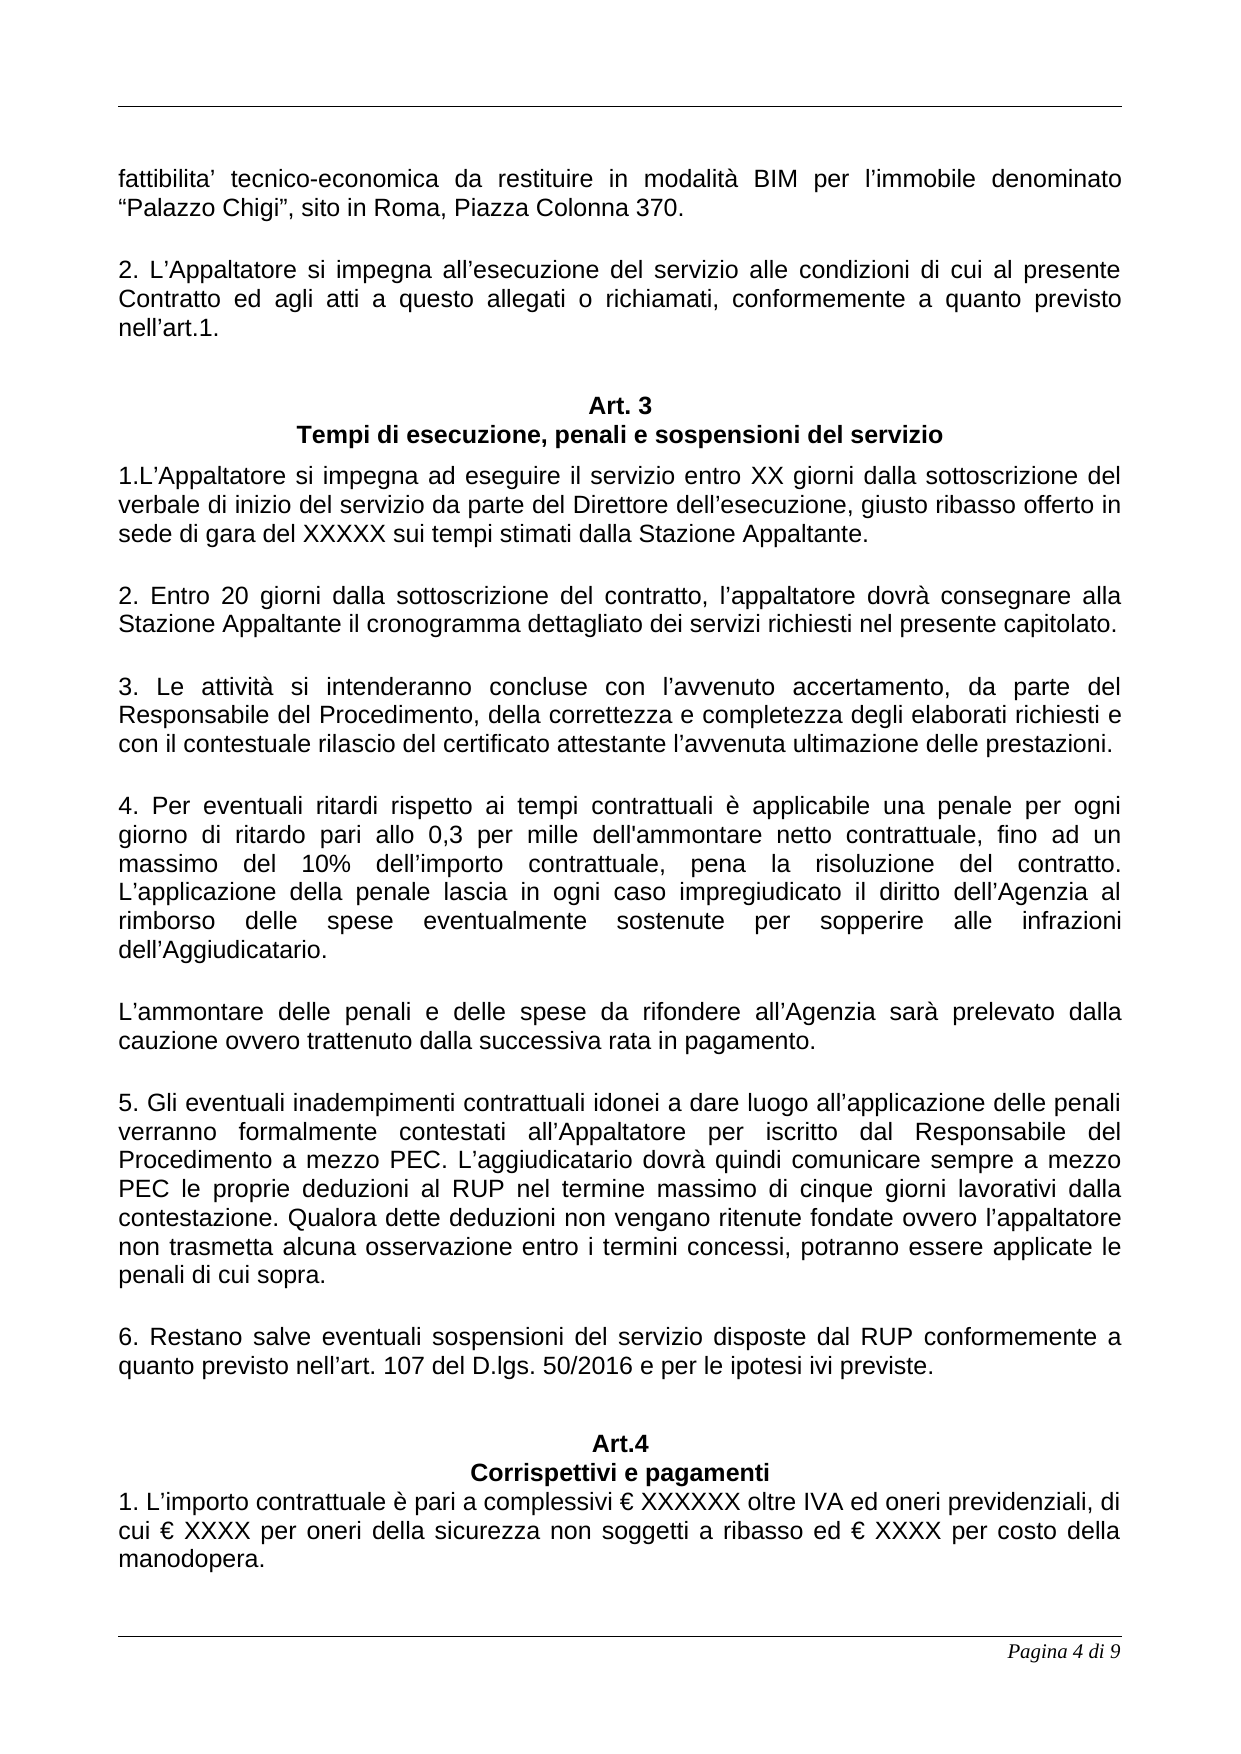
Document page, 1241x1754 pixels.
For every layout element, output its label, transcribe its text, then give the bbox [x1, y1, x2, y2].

text 6. Restano salve eventuali sospensioni del servizio disposte dal RUP conformemente a quanto previsto nell’art. 107 del D.lgs. 50/2016 e per le ipotesi ivi previste. [118, 1322, 1123, 1380]
text Art. 3 [118, 391, 1122, 420]
text Corrispettivi e pagamenti [118, 1458, 1122, 1487]
text 2. Entro 20 giorni dalla sottoscrizione del contratto, l’appaltatore dovrà consegnare alla Stazione Appaltante il cronogramma dettagliato dei servizi richiesti nel presente capitolato. [118, 581, 1123, 638]
text 2. L’Appaltatore si impegna all’esecuzione del servizio alle condizioni di cui al presente Contratto ed agli atti a questo allegati o richiamati, conformemente a quanto previsto nell’art.1. [118, 255, 1123, 341]
text Art.4 [118, 1429, 1122, 1458]
text Tempi di esecuzione, penali e sospensioni del servizio [118, 420, 1122, 448]
text L’ammontare delle penali e delle spese da rifondere all’Agenzia sarà prelevato dalla cauzione ovvero trattenuto dalla successiva rata in pagamento. [118, 997, 1123, 1054]
text 3. Le attività si intenderanno concluse con l’avvenuto accertamento, da parte del Responsabile del Procedimento, della correttezza e completezza degli elaborati richiesti e con il contestuale rilascio del certificato attestante l’avvenuta ultimazione delle prestazioni. [118, 671, 1123, 758]
text fattibilita’ tecnico-economica da restituire in modalità BIM per l’immobile denominato “Palazzo Chigi”, sito in Roma, Piazza Colonna 370. [118, 164, 1123, 222]
text 4. Per eventuali ritardi rispetto ai tempi contrattuali è applicabile una penale per ogni giorno di ritardo pari allo 0,3 per mille dell'ammontare netto contrattuale, fino ad un massimo del 10% dell’importo contrattuale, pena la risoluzione del contratto. L’applicazione della penale lascia in ogni caso impregiudicato il diritto dell’Agenzia al rimborso delle spese eventualmente sostenute per sopperire alle infrazioni dell’Aggiudicatario. [118, 791, 1123, 963]
text 1. L’importo contrattuale è pari a complessivi € XXXXXX oltre IVA ed oneri previdenziali, di cui € XXXX per oneri della sicurezza non soggetti a ribasso ed € XXXX per costo della manodopera. [118, 1487, 1122, 1573]
text 5. Gli eventuali inadempimenti contrattuali idonei a dare luogo all’applicazione delle penali verranno formalmente contestati all’Appaltatore per iscritto dal Responsabile del Procedimento a mezzo PEC. L’aggiudicatario dovrà quindi comunicare sempre a mezzo PEC le proprie deduzioni al RUP nel termine massimo di cinque giorni lavorativi dalla contestazione. Qualora dette deduzioni non vengano ritenute fondate ovvero l’appaltatore non trasmetta alcuna osservazione entro i termini concessi, potranno essere applicate le penali di cui sopra. [118, 1088, 1123, 1289]
text 1.L’Appaltatore si impegna ad eseguire il servizio entro XX giorni dalla sottoscrizione del verbale di inizio del servizio da parte del Direttore dell’esecuzione, giusto ribasso offerto in sede di gara del XXXXX sui tempi stimati dalla Stazione Appaltante. [118, 461, 1123, 547]
